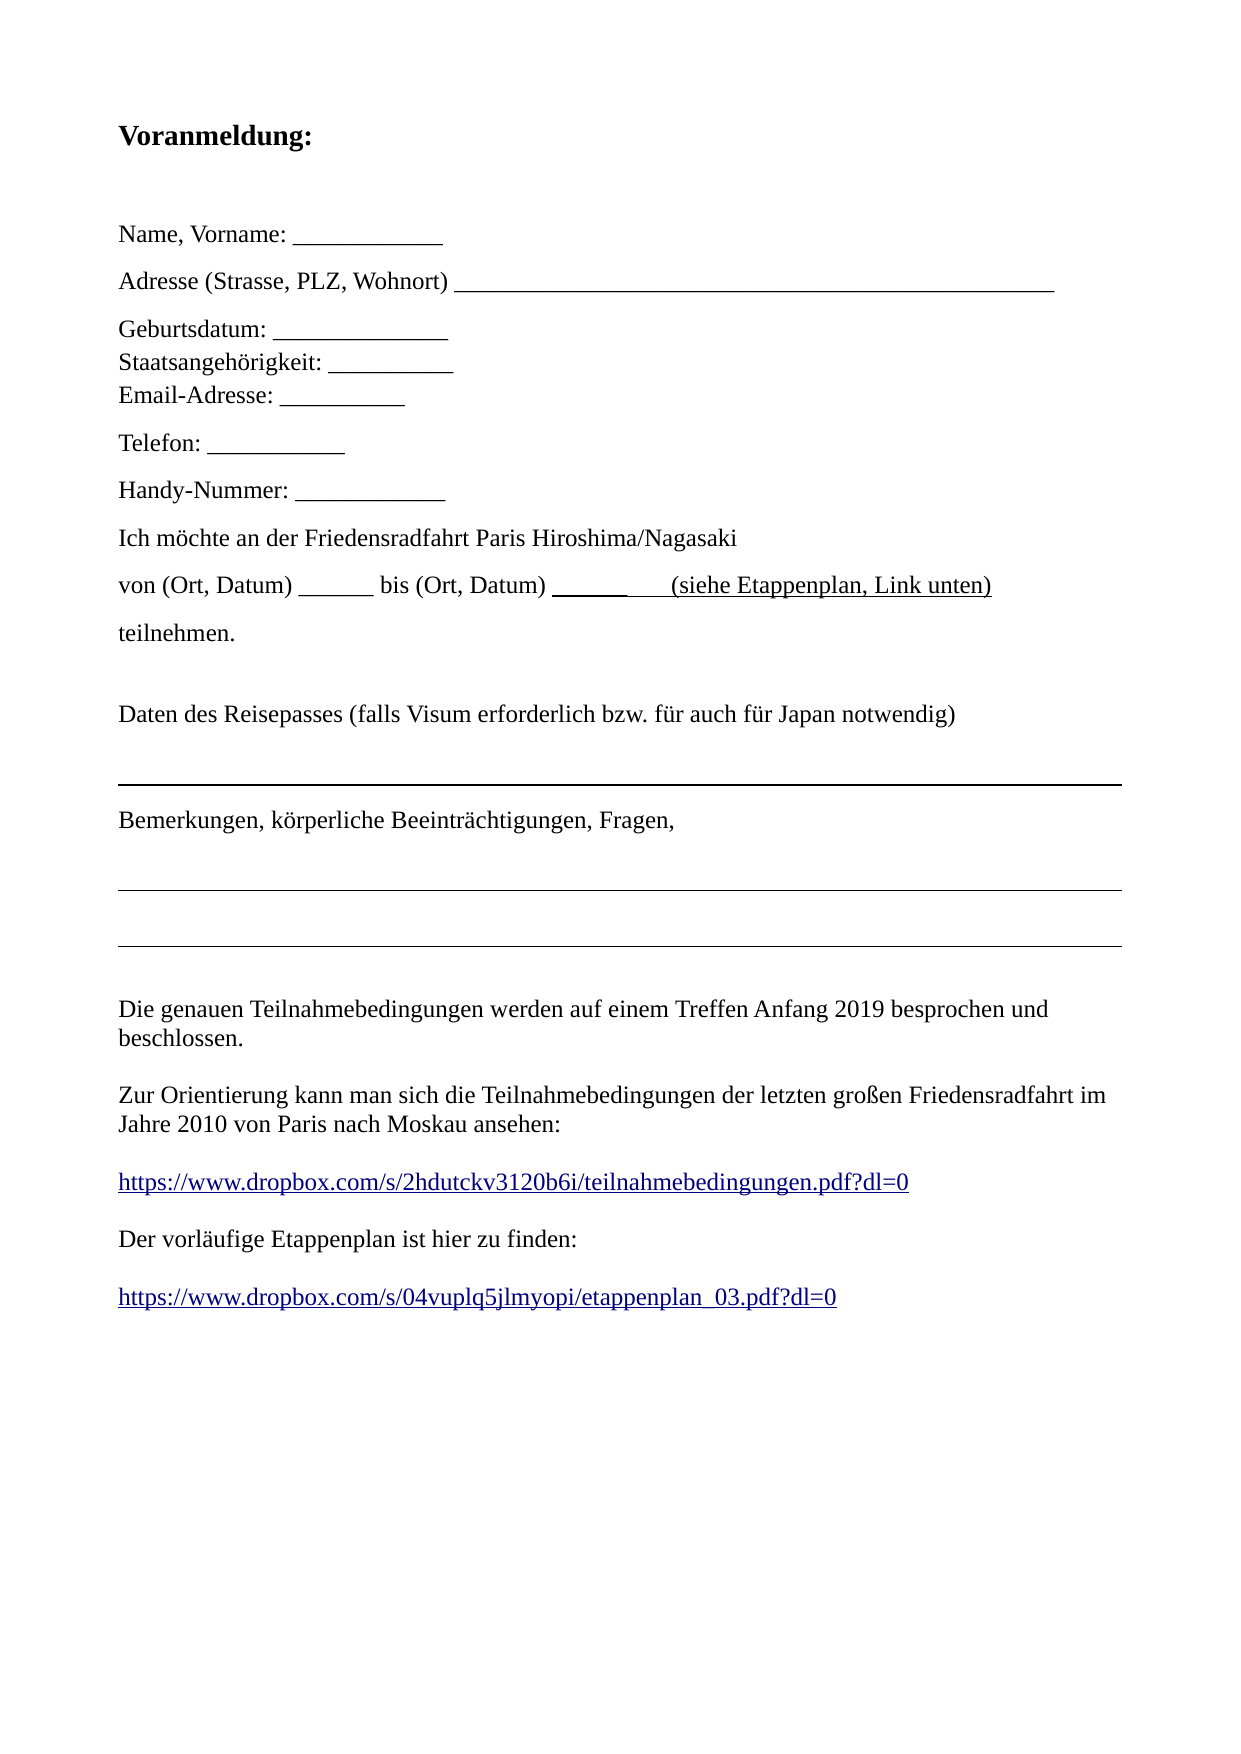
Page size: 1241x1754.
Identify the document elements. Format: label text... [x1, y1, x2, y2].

text von (Ort, Datum) ______ bis (Ort, Datum) ______ (siehe Etappenplan, Link unten) [118, 571, 1122, 599]
text Geburtsdatum: ______________ Staatsangehörigkeit: __________ Email-Adresse: __________ [118, 314, 1122, 409]
text Zur Orientierung kann man sich die Teilnahmebedingungen der letzten großen Friedensradfahrt im Jahre 2010 von Paris nach Moskau ansehen: [118, 1080, 1122, 1138]
text teilnehmen. [118, 618, 1122, 680]
text Voranmeldung: [118, 118, 1122, 152]
text https://www.dropbox.com/s/04vuplq5jlmyopi/etappenplan_03.pdf?dl=0 [118, 1282, 1122, 1310]
text Der vorläufige Etappenplan ist hier zu finden: [118, 1224, 1122, 1253]
text Name, Vorname: ____________ [118, 219, 1122, 248]
text Bemerkungen, körperliche Beeinträchtigungen, Fragen, [118, 805, 1122, 833]
text Telefon: ___________ [118, 428, 1122, 456]
text Ich möchte an der Friedensradfahrt Paris Hiroshima/Nagasaki [118, 523, 1122, 552]
text https://www.dropbox.com/s/2hdutckv3120b6i/teilnahmebedingungen.pdf?dl=0 [118, 1167, 1122, 1195]
text Handy-Nummer: ____________ [118, 475, 1122, 504]
text Die genauen Teilnahmebedingungen werden auf einem Treffen Anfang 2019 besprochen und beschlossen. [118, 994, 1122, 1052]
text Adresse (Strasse, PLZ, Wohnort) ________________________________________________ [118, 266, 1122, 295]
text Daten des Reisepasses (falls Visum erforderlich bzw. für auch für Japan notwendig) [118, 699, 1122, 727]
